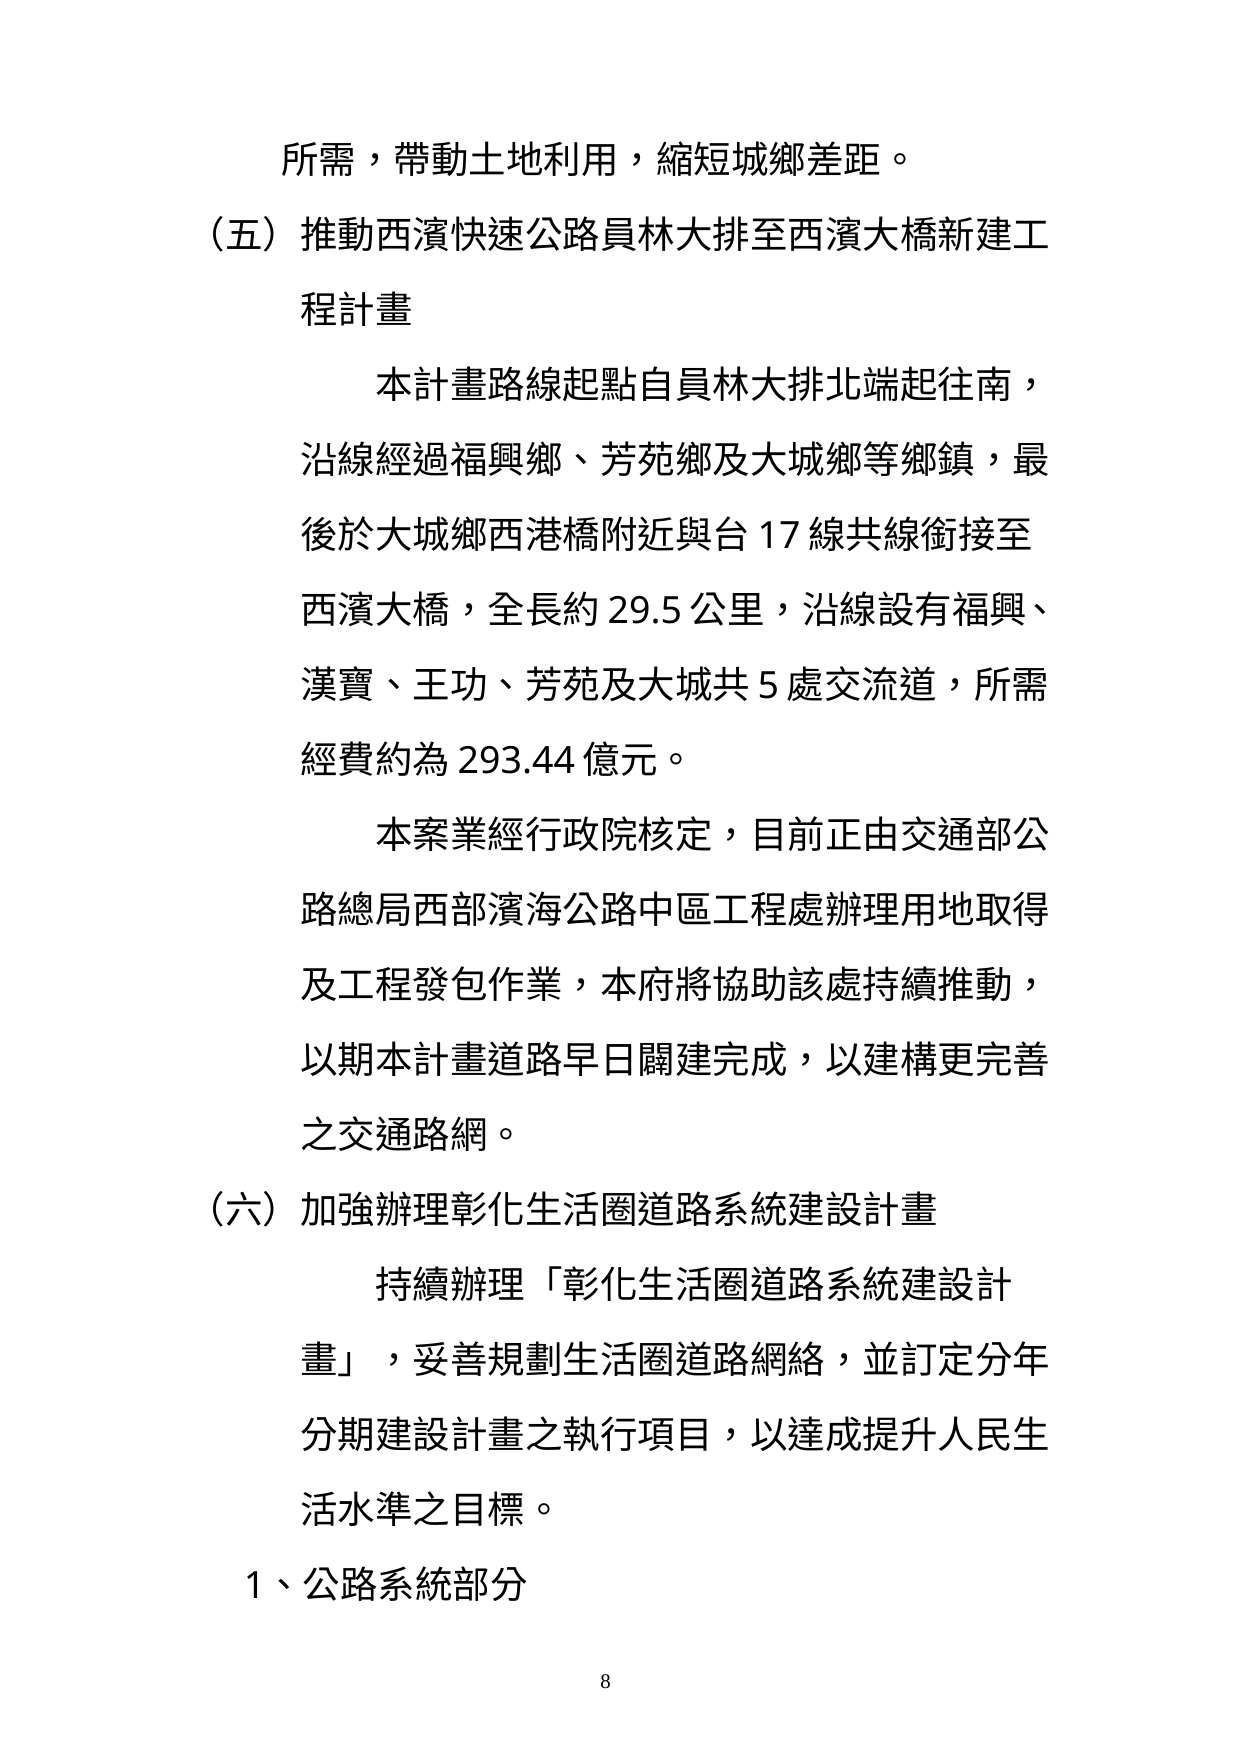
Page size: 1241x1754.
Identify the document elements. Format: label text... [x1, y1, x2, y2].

text 本工程位於彰化縣埔心鄉及大村鄉，工程範圍包含東西向快速道路漢寶草屯線（台76）埔心交流道南北兩側之聯絡道。北側由146線沿二抱路拓寬至0k+850處轉接埔心交流道，長度約1,035公尺，道路計畫寬度為12公尺；南側由埔心交流道沿埔心排水兩側新闢連絡道接至148線，長度約1,767公尺，道路計畫寬度為24公尺；工程契約金額為1億1,628萬元，施工期限400日曆天，已於98年3月16日正式施工，進度為50.06%（99年2月28日止），完工後配合台76線埔心交流道，建構完整路網，作為台76線銜接146線及148線之聯絡道路，因應埔心鄉與大村鄉總體農業發展交通運輸之所需，帶動土地利用，縮短城鄉差距。 [281, 120, 1053, 195]
text 本案業經行政院核定，目前正由交通部公路總局西部濱海公路中區工程處辦理用地取得及工程發包作業，本府將協助該處持續推動，以期本計畫道路早日闢建完成，以建構更完善之交通路網。 [300, 795, 1053, 1170]
text 本計畫路線起點自員林大排北端起往南，沿線經過福興鄉、芳苑鄉及大城鄉等鄉鎮，最後於大城鄉西港橋附近與台17線共線銜接至西濱大橋，全長約29.5公里，沿線設有福興、漢寶、王功、芳苑及大城共5處交流道，所需經費約為293.44億元。 [300, 345, 1053, 795]
text 持續辦理「彰化生活圈道路系統建設計畫」，妥善規劃生活圈道路網絡，並訂定分年分期建設計畫之執行項目，以達成提升人民生活水準之目標。 [300, 1245, 1053, 1545]
text （五）推動西濱快速公路員林大排至西濱大橋新建工程計畫 [187, 195, 1053, 345]
text （六）加強辦理彰化生活圈道路系統建設計畫 [187, 1170, 1053, 1245]
text 1、公路系統部分 [187, 1545, 1053, 1620]
